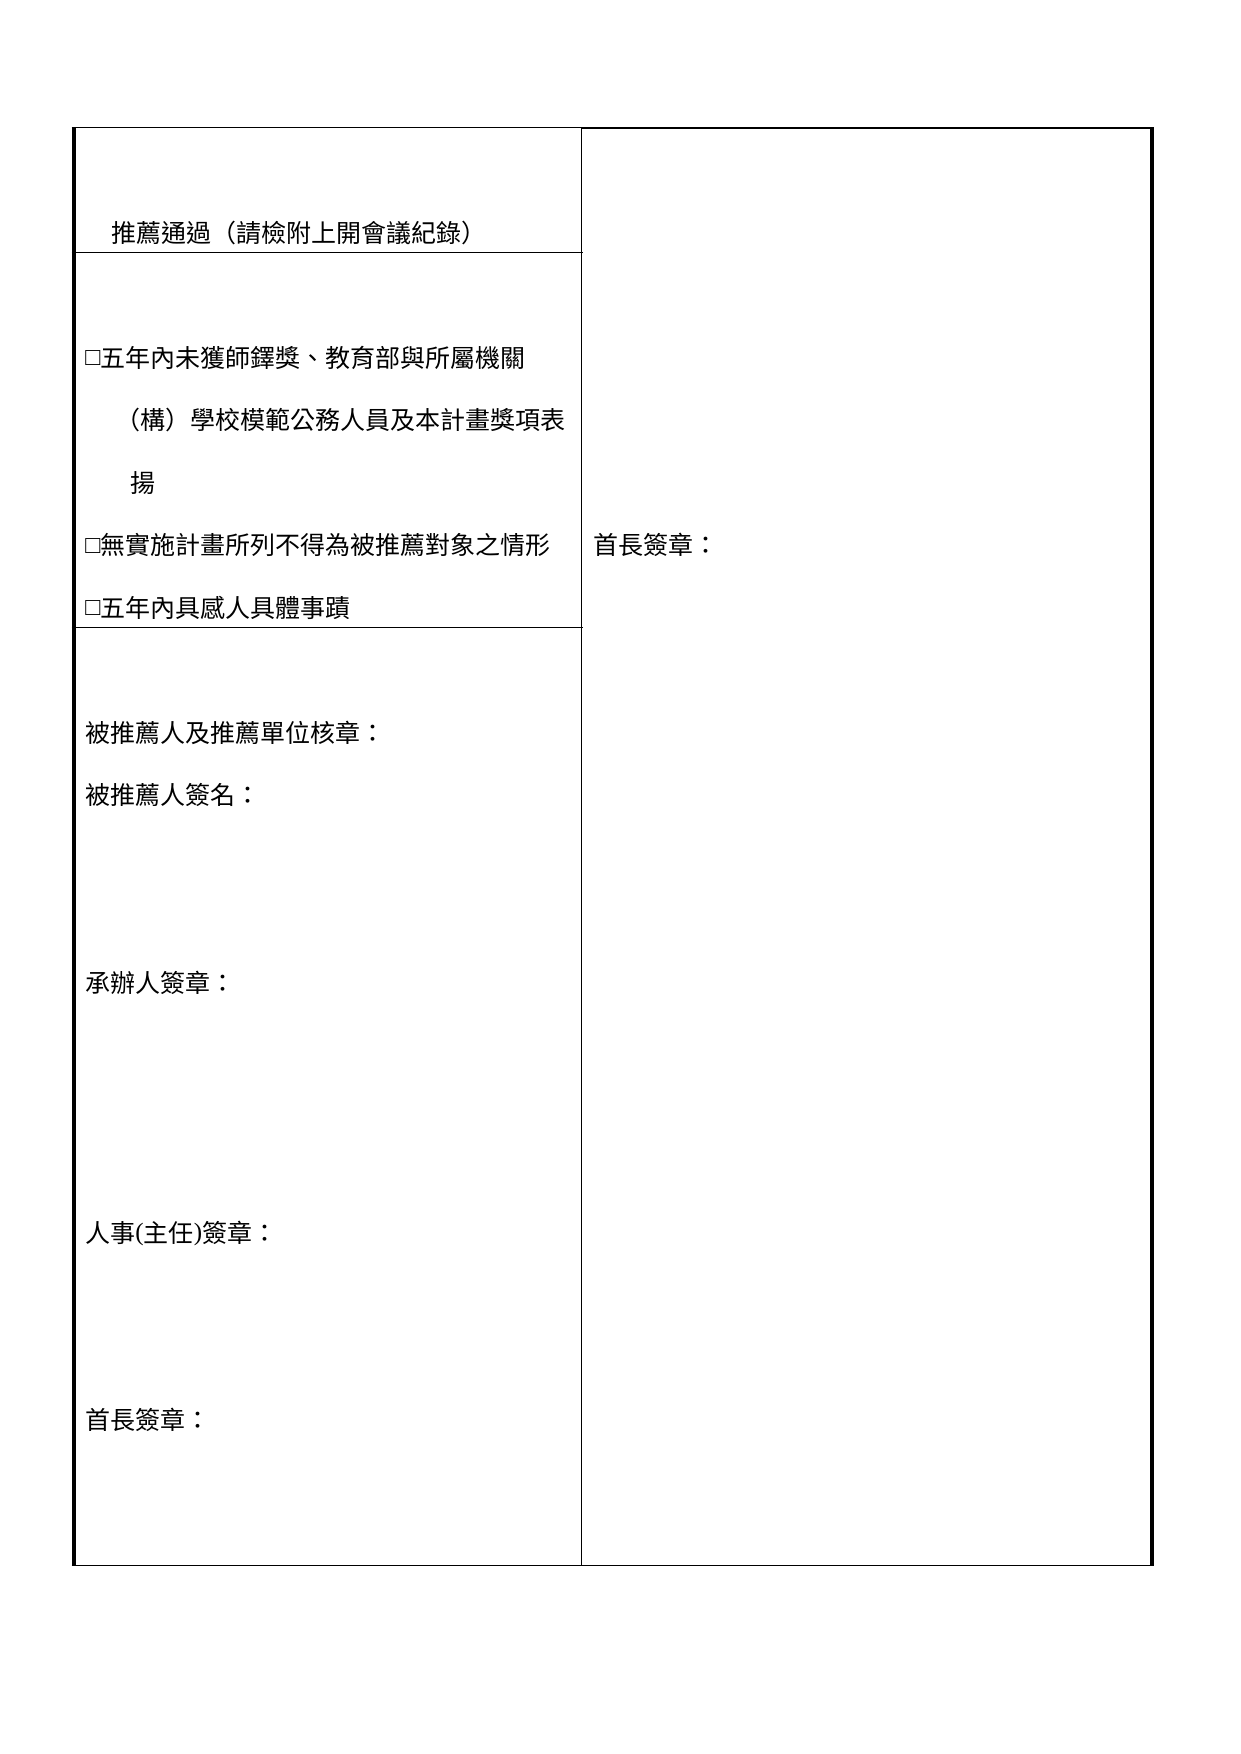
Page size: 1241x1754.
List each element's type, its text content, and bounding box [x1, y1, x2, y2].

table_cell □五年內未獲師鐸獎、教育部與所屬機關 （構）學校模範公務人員及本計畫獎項表 揚 □無實施計畫所列不得為被推薦對象之情形 □五年內具感人具體事蹟 [76, 253, 581, 627]
table_cell 推薦通過（請檢附上開會議紀錄） [76, 128, 581, 252]
table_cell 被推薦人及推薦單位核章： 被推薦人簽名： 承辦人簽章： 人事(主任)簽章： 首長簽章： [76, 628, 581, 1564]
table_cell 首長簽章： [582, 129, 1150, 1564]
